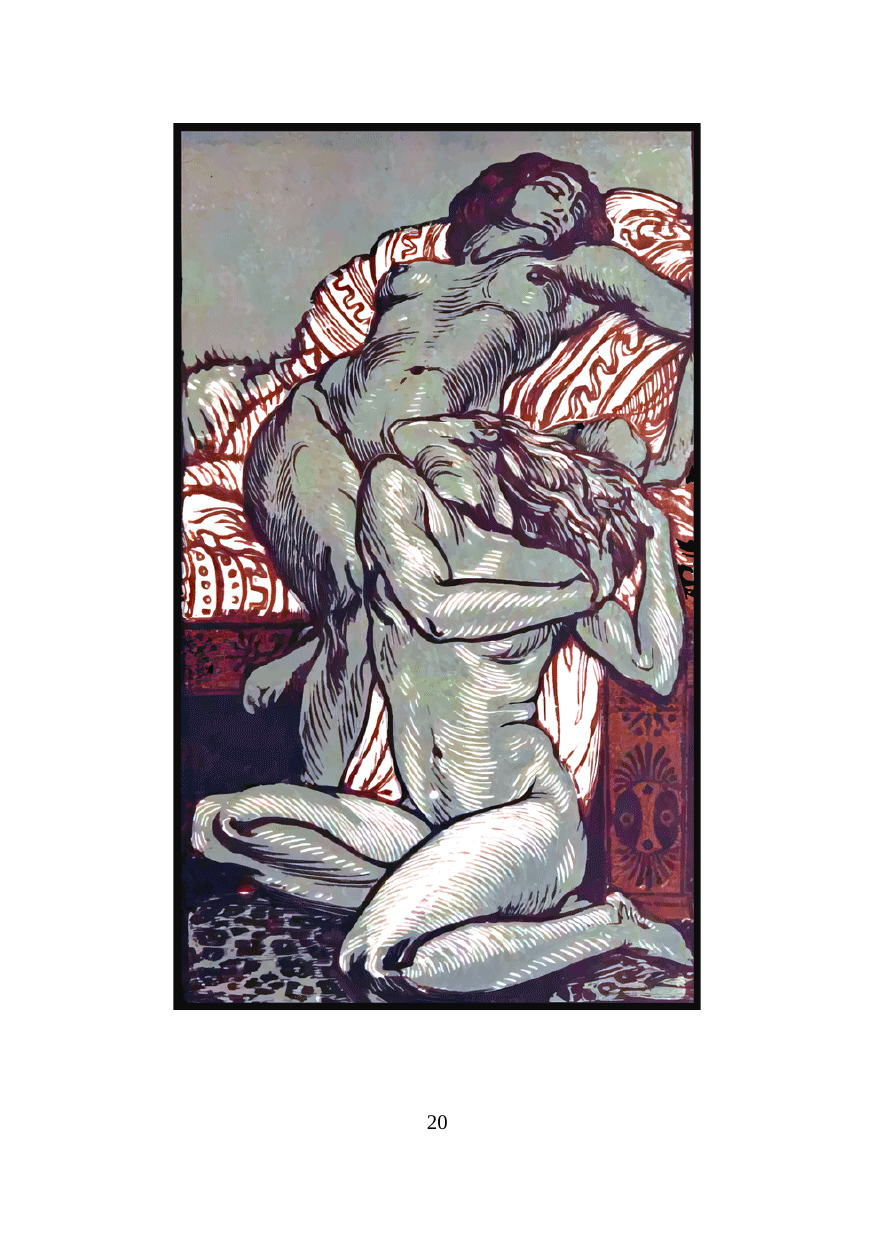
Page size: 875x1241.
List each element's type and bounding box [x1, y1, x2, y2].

picture [173, 123, 701, 1010]
